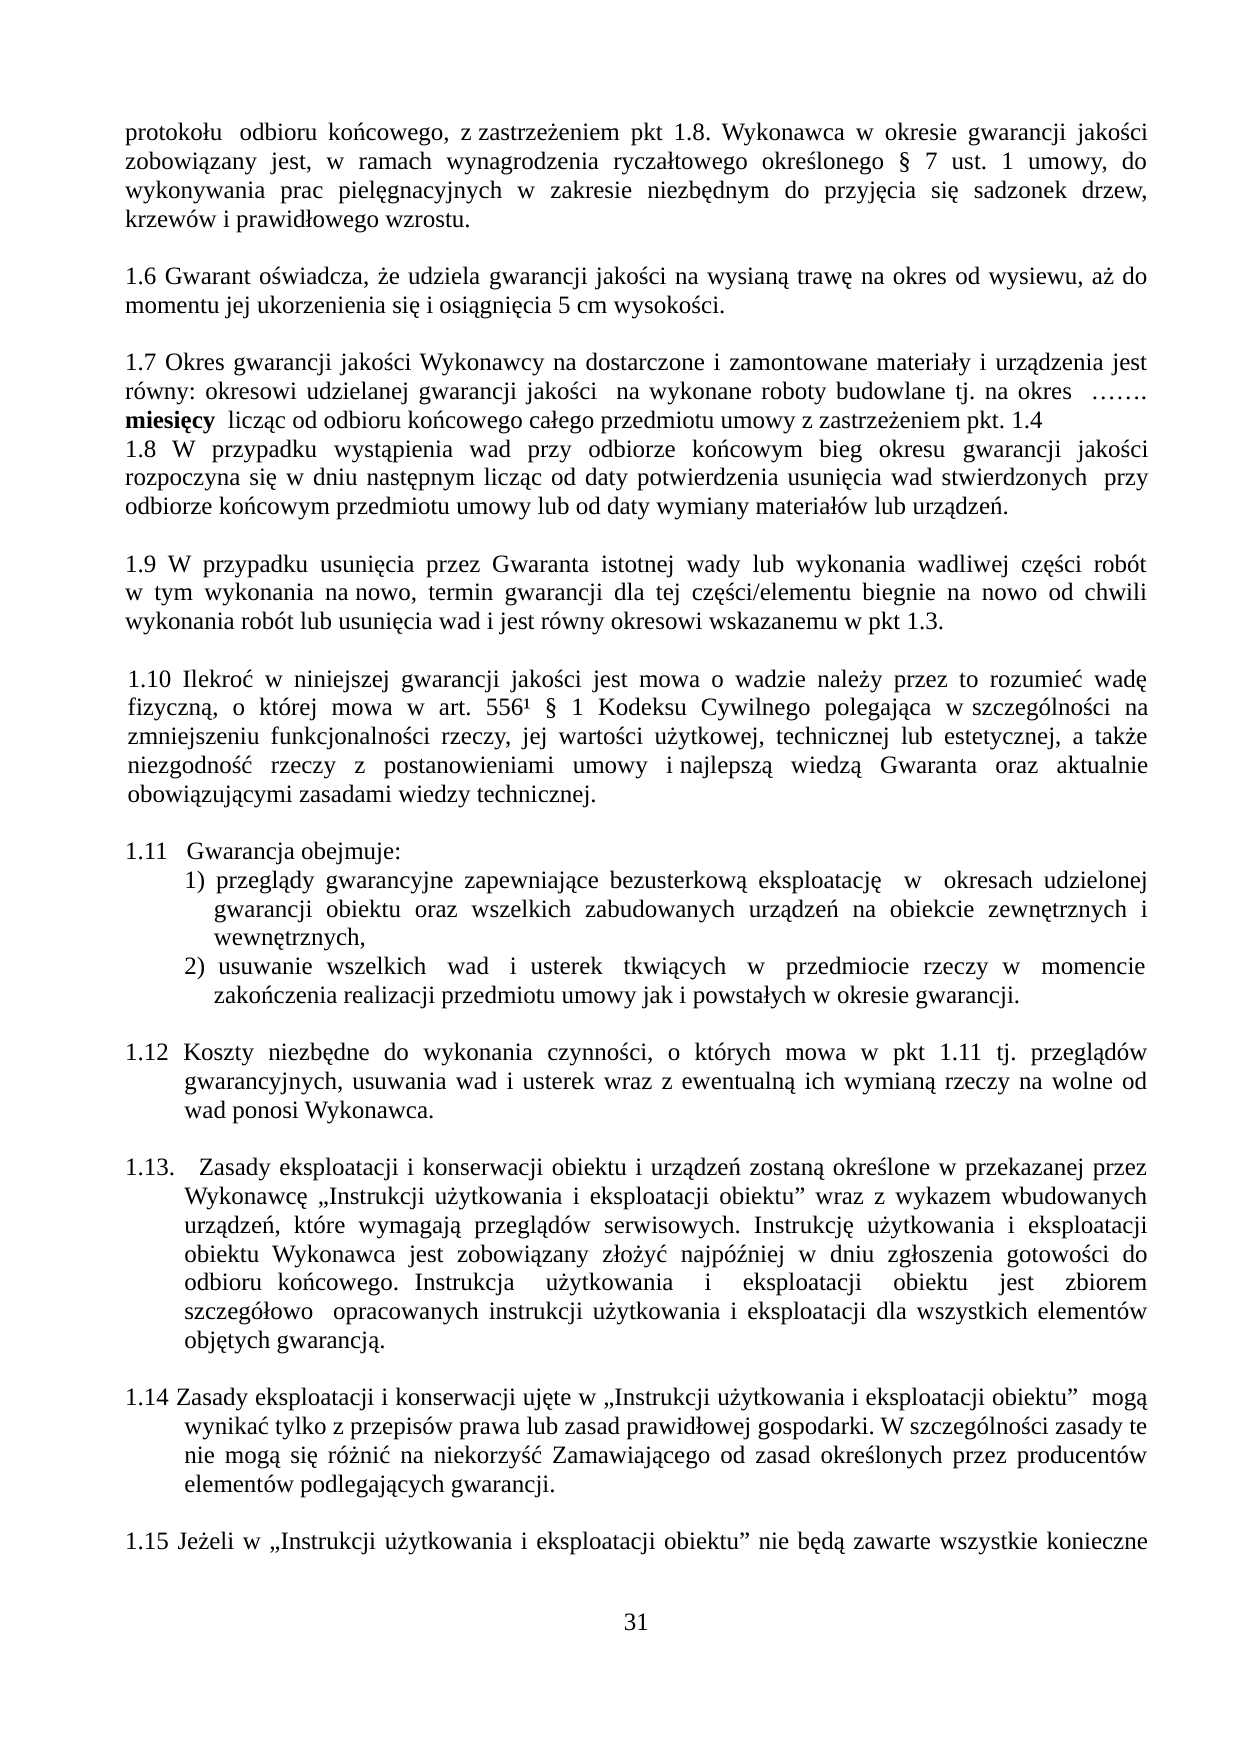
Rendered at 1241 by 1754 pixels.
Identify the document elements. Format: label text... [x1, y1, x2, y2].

text 1.13. Zasady eksploatacji i konserwacji obiektu i urządzeń zostaną określone w przekazanej przez Wykonawcę „Instrukcji użytkowania i eksploatacji obiektu” wraz z wykazem wbudowanych urządzeń, które wymagają przeglądów serwisowych. Instrukcję użytkowania i eksploatacji obiektu Wykonawca jest zobowiązany złożyć najpóźniej w dniu zgłoszenia gotowości do odbioru końcowego. Instrukcja użytkowania i eksploatacji obiektu jest zbiorem szczegółowo opracowanych instrukcji użytkowania i eksploatacji dla wszystkich elementów objętych gwarancją. [125, 1152, 1148, 1354]
text 1.14 Zasady eksploatacji i konserwacji ujęte w „Instrukcji użytkowania i eksploatacji obiektu” mogą wynikać tylko z przepisów prawa lub zasad prawidłowej gospodarki. W szczególności zasady te nie mogą się różnić na niekorzyść Zamawiającego od zasad określonych przez producentów elementów podlegających gwarancji. [125, 1382, 1148, 1497]
text 1) przeglądy gwarancyjne zapewniające bezusterkową eksploatację w okresach udzielonej gwarancji obiektu oraz wszelkich zabudowanych urządzeń na obiekcie zewnętrznych i wewnętrznych, [184, 865, 1148, 951]
text 1.10 Ilekroć w niniejszej gwarancji jakości jest mowa o wadzie należy przez to rozumieć wadę fizyczną, o której mowa w art. 556¹ § 1 Kodeksu Cywilnego polegająca w szczególności na zmniejszeniu funkcjonalności rzeczy, jej wartości użytkowej, technicznej lub estetycznej, a także niezgodność rzeczy z postanowieniami umowy i najlepszą wiedzą Gwaranta oraz aktualnie obowiązującymi zasadami wiedzy technicznej. [127, 664, 1148, 807]
text 1.8 W przypadku wystąpienia wad przy odbiorze końcowym bieg okresu gwarancji jakości rozpoczyna się w dniu następnym licząc od daty potwierdzenia usunięcia wad stwierdzonych przy odbiorze końcowym przedmiotu umowy lub od daty wymiany materiałów lub urządzeń. [125, 434, 1148, 520]
text 1.7 Okres gwarancji jakości Wykonawcy na dostarczone i zamontowane materiały i urządzenia jest równy: okresowi udzielanej gwarancji jakości na wykonane roboty budowlane tj. na okres ……. miesięcy licząc od odbioru końcowego całego przedmiotu umowy z zastrzeżeniem pkt. 1.4 [125, 347, 1148, 434]
text 1.11 Gwarancja obejmuje: [125, 836, 1148, 865]
text 2) usuwanie wszelkich wad i usterek tkwiących w przedmiocie rzeczy w momencie zakończenia realizacji przedmiotu umowy jak i powstałych w okresie gwarancji. [184, 951, 1148, 1009]
text 1.9 W przypadku usunięcia przez Gwaranta istotnej wady lub wykonania wadliwej części robót w tym wykonania na nowo, termin gwarancji dla tej części/elementu biegnie na nowo od chwili wykonania robót lub usunięcia wad i jest równy okresowi wskazanemu w pkt 1.3. [125, 549, 1148, 635]
text 1.12 Koszty niezbędne do wykonania czynności, o których mowa w pkt 1.11 tj. przeglądów gwarancyjnych, usuwania wad i usterek wraz z ewentualną ich wymianą rzeczy na wolne od wad ponosi Wykonawca. [125, 1037, 1148, 1124]
text 1.15 Jeżeli w „Instrukcji użytkowania i eksploatacji obiektu” nie będą zawarte wszystkie konieczne [125, 1526, 1148, 1555]
text protokołu odbioru końcowego, z zastrzeżeniem pkt 1.8. Wykonawca w okresie gwarancji jakości zobowiązany jest, w ramach wynagrodzenia ryczałtowego określonego § 7 ust. 1 umowy, do wykonywania prac pielęgnacyjnych w zakresie niezbędnym do przyjęcia się sadzonek drzew, krzewów i prawidłowego wzrostu. [125, 117, 1148, 232]
text 1.6 Gwarant oświadcza, że udziela gwarancji jakości na wysianą trawę na okres od wysiewu, aż do momentu jej ukorzenienia się i osiągnięcia 5 cm wysokości. [125, 261, 1148, 319]
